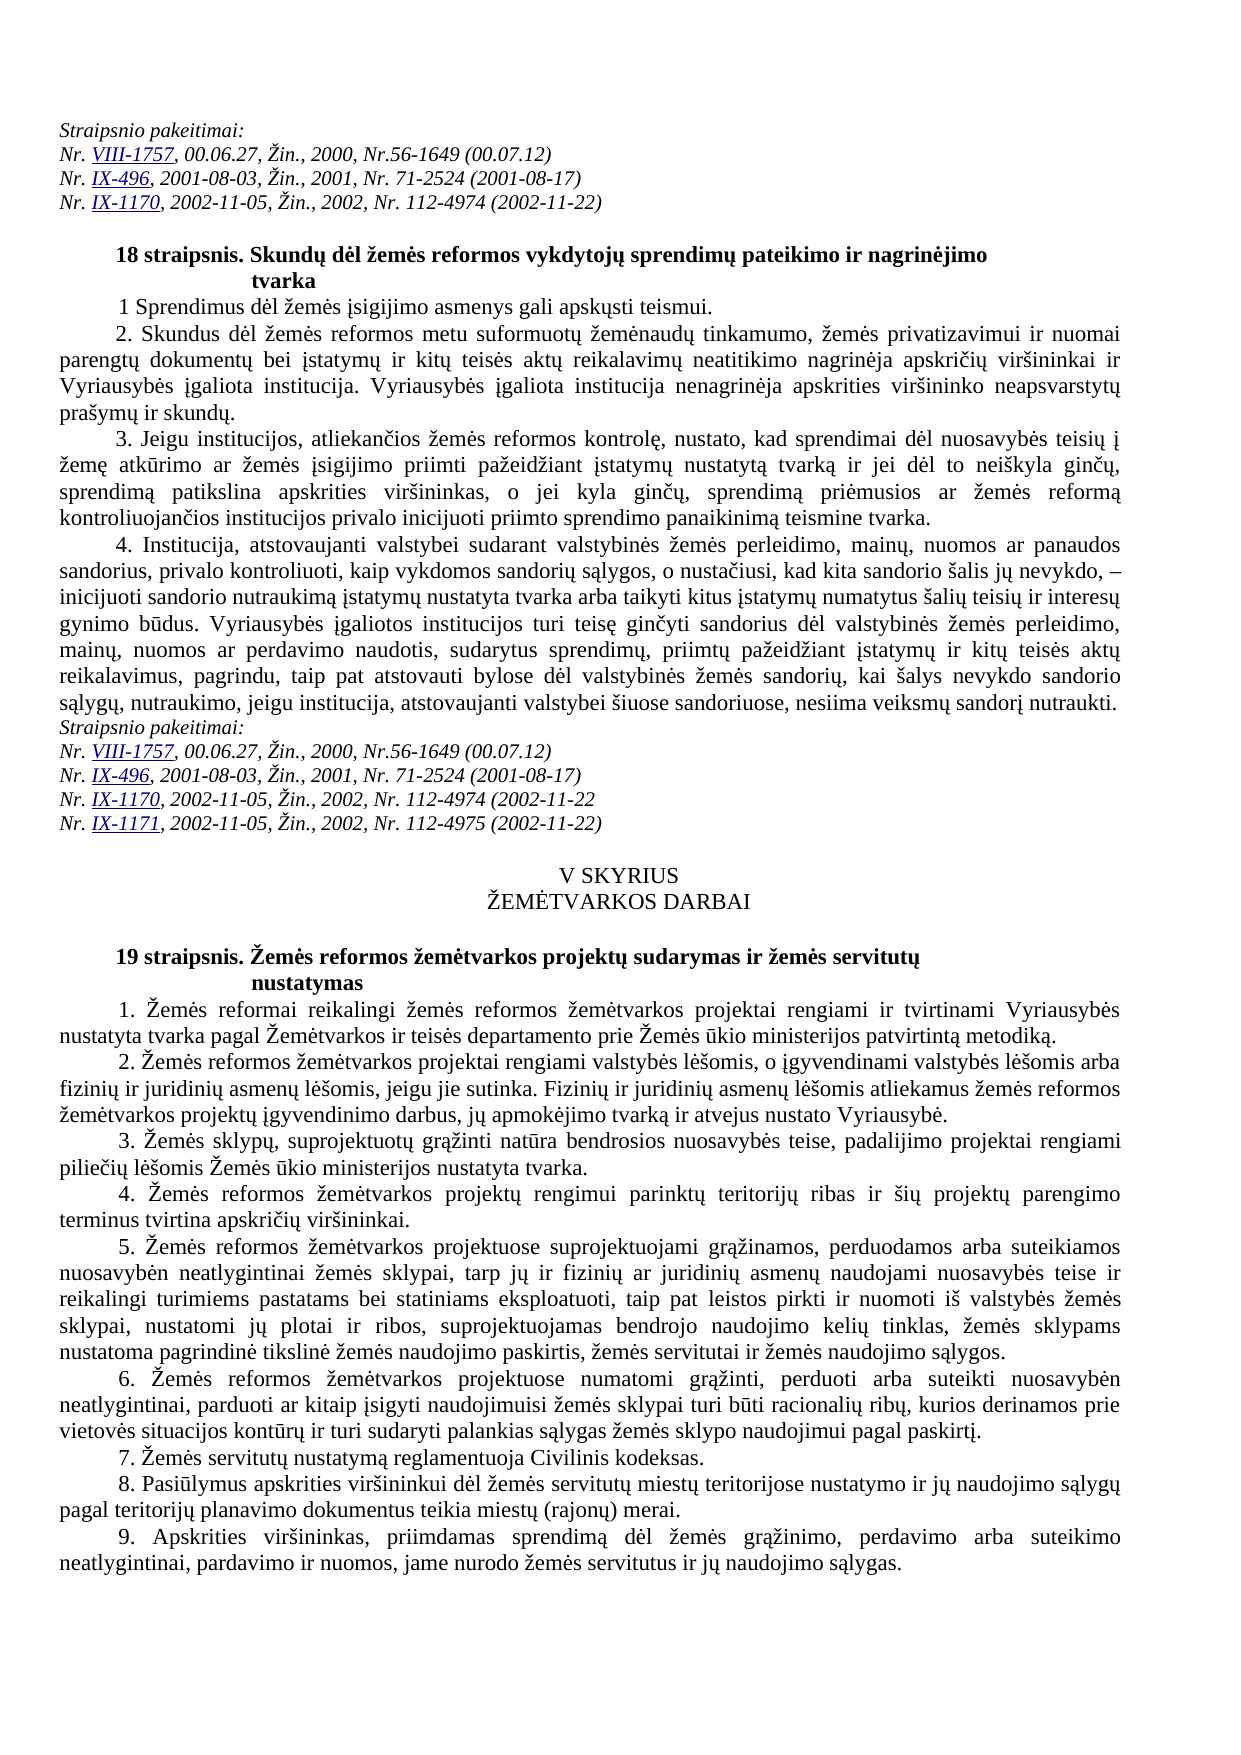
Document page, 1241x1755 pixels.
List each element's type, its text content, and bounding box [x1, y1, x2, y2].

text 2. Žemės reformos žemėtvarkos projektai rengiami valstybės lėšomis, o įgyvendinami valstybės lėšomis arba fizinių ir juridinių asmenų lėšomis, jeigu jie sutinka. Fizinių ir juridinių asmenų lėšomis atliekamus žemės reformos žemėtvarkos projektų įgyvendinimo darbus, jų apmokėjimo tvarką ir atvejus nustato Vyriausybė. [59, 1048, 1122, 1127]
text 9. Apskrities viršininkas, priimdamas sprendimą dėl žemės grąžinimo, perdavimo arba suteikimo neatlygintinai, pardavimo ir nuomos, jame nurodo žemės servitutus ir jų naudojimo sąlygas. [59, 1523, 1122, 1575]
text 8. Pasiūlymus apskrities viršininkui dėl žemės servitutų miestų teritorijose nustatymo ir jų naudojimo sąlygų pagal teritorijų planavimo dokumentus teikia miestų (rajonų) merai. [59, 1470, 1122, 1523]
text 4. Institucija, atstovaujanti valstybei sudarant valstybinės žemės perleidimo, mainų, nuomos ar panaudos sandorius, privalo kontroliuoti, kaip vykdomos sandorių sąlygos, o nustačiusi, kad kita sandorio šalis jų nevykdo, – inicijuoti sandorio nutraukimą įstatymų nustatyta tvarka arba taikyti kitus įstatymų numatytus šalių teisių ir interesų gynimo būdus. Vyriausybės įgaliotos institucijos turi teisę ginčyti sandorius dėl valstybinės žemės perleidimo, mainų, nuomos ar perdavimo naudotis, sudarytus sprendimų, priimtų pažeidžiant įstatymų ir kitų teisės aktų reikalavimus, pagrindu, taip pat atstovauti bylose dėl valstybinės žemės sandorių, kai šalys nevykdo sandorio sąlygų, nutraukimo, jeigu institucija, atstovaujanti valstybei šiuose sandoriuose, nesiima veiksmų sandorį nutraukti. [59, 531, 1122, 715]
text 3. Žemės sklypų, suprojektuotų grąžinti natūra bendrosios nuosavybės teise, padalijimo projektai rengiami piliečių lėšomis Žemės ūkio ministerijos nustatyta tvarka. [59, 1127, 1122, 1180]
text 19 straipsnis. Žemės reformos žemėtvarkos projektų sudarymas ir žemės servitutų [59, 943, 1122, 969]
text Žemėtvarkos darbai [59, 888, 1122, 943]
text Nr. IX-1170, 2002-11-05, Žin., 2002, Nr. 112-4974 (2002-11-22) [59, 190, 1122, 214]
text 18 straipsnis. Skundų dėl žemės reformos vykdytojų sprendimų pateikimo ir nagrinėjimo [59, 241, 1122, 267]
text 6. Žemės reformos žemėtvarkos projektuose numatomi grąžinti, perduoti arba suteikti nuosavybėn neatlygintinai, parduoti ar kitaip įsigyti naudojimuisi žemės sklypai turi būti racionalių ribų, kurios derinamos prie vietovės situacijos kontūrų ir turi sudaryti palankias sąlygas žemės sklypo naudojimui pagal paskirtį. [59, 1364, 1122, 1444]
text nustatymas [209, 969, 1122, 996]
text 3. Jeigu institucijos, atliekančios žemės reformos kontrolę, nustato, kad sprendimai dėl nuosavybės teisių į žemę atkūrimo ar žemės įsigijimo priimti pažeidžiant įstatymų nustatytą tvarką ir jei dėl to neiškyla ginčų, sprendimą patikslina apskrities viršininkas, o jei kyla ginčų, sprendimą priėmusios ar žemės reformą kontroliuojančios institucijos privalo inicijuoti priimto sprendimo panaikinimą teismine tvarka. [59, 425, 1122, 531]
text tvarka [209, 267, 1122, 293]
text 1 Sprendimus dėl žemės įsigijimo asmenys gali apskųsti teismui. [118, 293, 1122, 320]
text Straipsnio pakeitimai: [59, 118, 1122, 142]
text Nr. IX-496, 2001-08-03, Žin., 2001, Nr. 71-2524 (2001-08-17) [59, 166, 1122, 190]
text Nr. VIII-1757, 00.06.27, Žin., 2000, Nr.56-1649 (00.07.12) [59, 142, 1122, 166]
text Nr. IX-1170, 2002-11-05, Žin., 2002, Nr. 112-4974 (2002-11-22 [59, 787, 1122, 811]
text 5. Žemės reformos žemėtvarkos projektuose suprojektuojami grąžinamos, perduodamos arba suteikiamos nuosavybėn neatlygintinai žemės sklypai, tarp jų ir fizinių ar juridinių asmenų naudojami nuosavybės teise ir reikalingi turimiems pastatams bei statiniams eksploatuoti, taip pat leistos pirkti ir nuomoti iš valstybės žemės sklypai, nustatomi jų plotai ir ribos, suprojektuojamas bendrojo naudojimo kelių tinklas, žemės sklypams nustatoma pagrindinė tikslinė žemės naudojimo paskirtis, žemės servitutai ir žemės naudojimo sąlygos. [59, 1233, 1122, 1364]
text Nr. IX-1171, 2002-11-05, Žin., 2002, Nr. 112-4975 (2002-11-22) [59, 811, 1122, 835]
text 4. Žemės reformos žemėtvarkos projektų rengimui parinktų teritorijų ribas ir šių projektų parengimo terminus tvirtina apskričių viršininkai. [59, 1180, 1122, 1233]
text Straipsnio pakeitimai: [59, 715, 1122, 739]
text 1. Žemės reformai reikalingi žemės reformos žemėtvarkos projektai rengiami ir tvirtinami Vyriausybės nustatyta tvarka pagal Žemėtvarkos ir teisės departamento prie Žemės ūkio ministerijos patvirtintą metodiką. [59, 996, 1122, 1048]
text 2. Skundus dėl žemės reformos metu suformuotų žemėnaudų tinkamumo, žemės privatizavimui ir nuomai parengtų dokumentų bei įstatymų ir kitų teisės aktų reikalavimų neatitikimo nagrinėja apskričių viršininkai ir Vyriausybės įgaliota institucija. Vyriausybės įgaliota institucija nenagrinėja apskrities viršininko neapsvarstytų prašymų ir skundų. [59, 320, 1122, 425]
text Nr. IX-496, 2001-08-03, Žin., 2001, Nr. 71-2524 (2001-08-17) [59, 763, 1122, 787]
text Nr. VIII-1757, 00.06.27, Žin., 2000, Nr.56-1649 (00.07.12) [59, 739, 1122, 763]
text V skyrius [59, 862, 1122, 888]
text 7. Žemės servitutų nustatymą reglamentuoja Civilinis kodeksas. [59, 1444, 1122, 1470]
